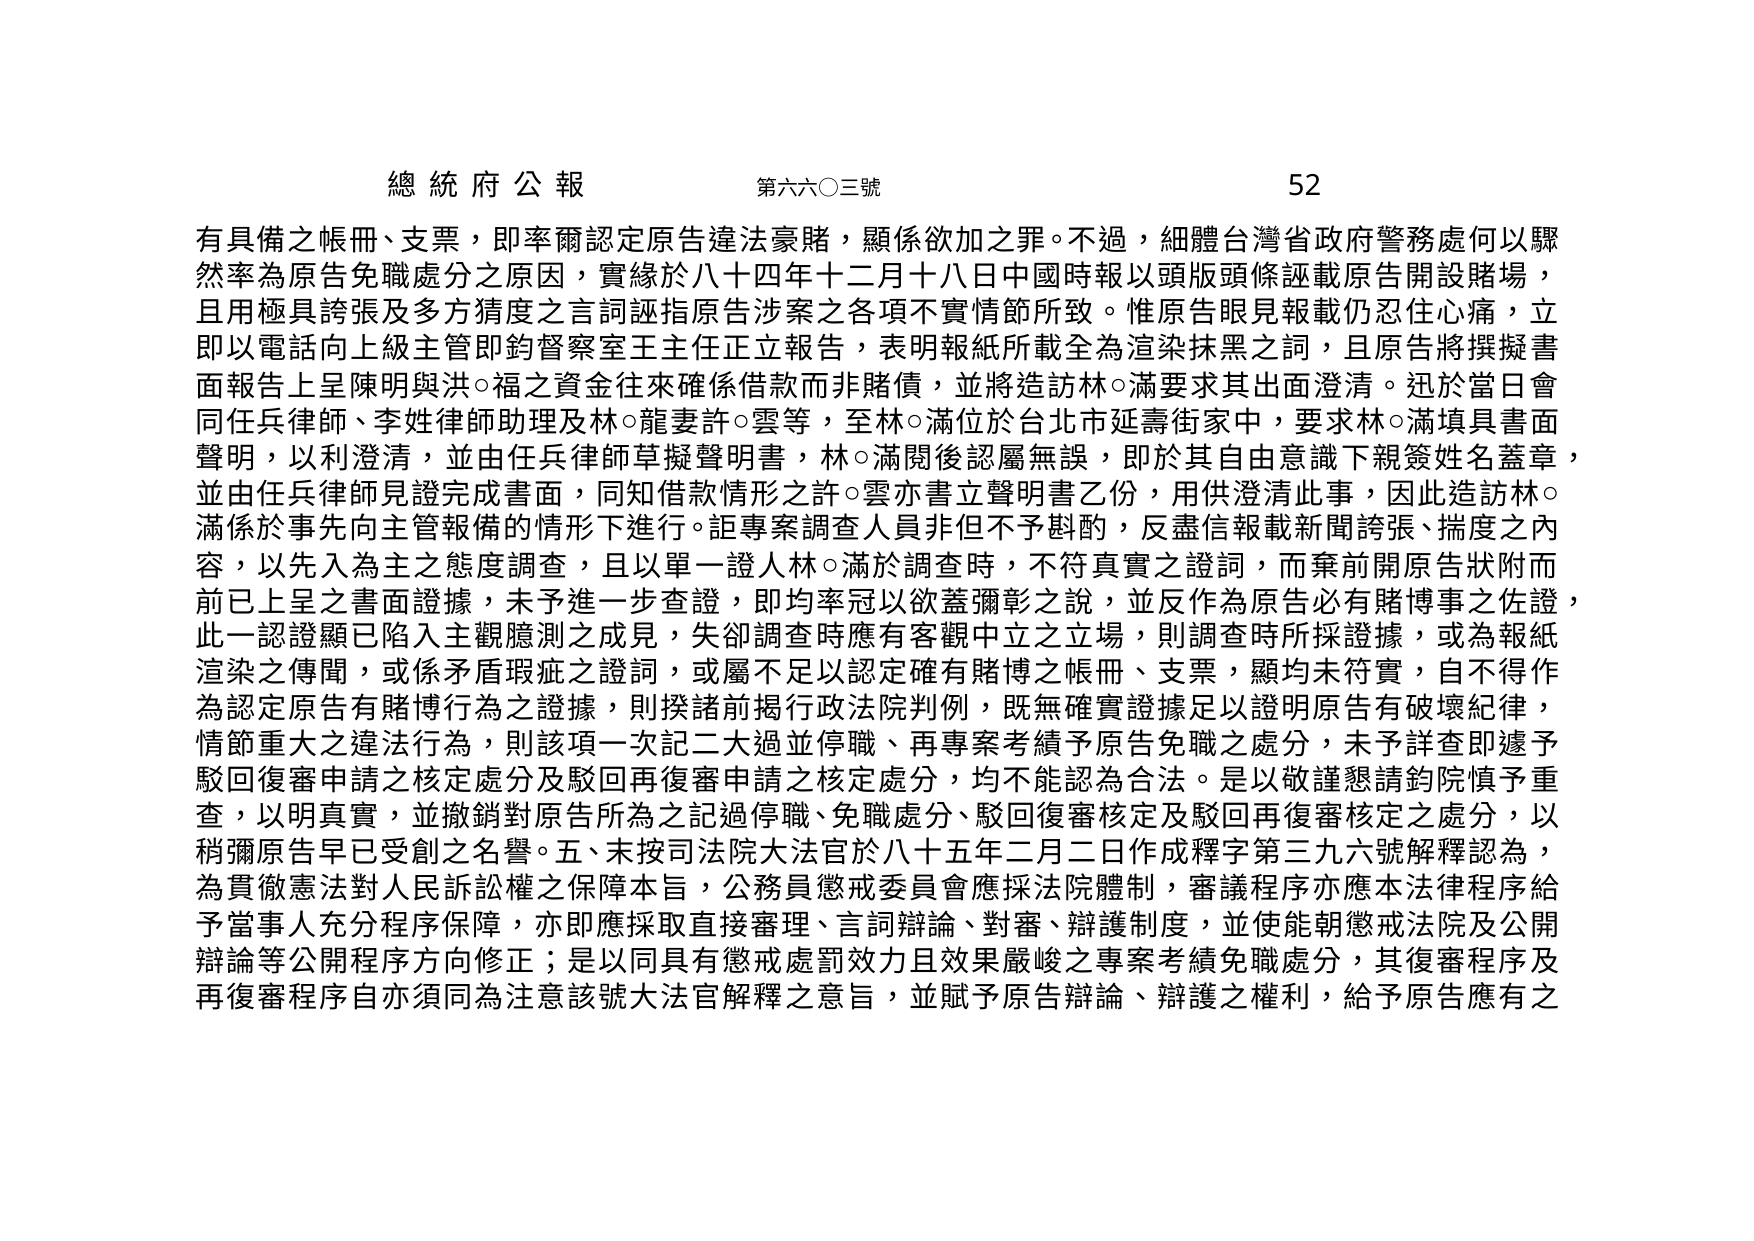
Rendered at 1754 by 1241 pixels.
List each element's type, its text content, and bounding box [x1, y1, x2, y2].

text 原告起訴意旨略謂：一、其於七十七年間由台中市刑警隊長，北調台北市警局少年隊隊長，隊內執行防範犯罪之宣傳，與嘉○車行負責人林○龍相識，經林○龍介紹於七十九年底認識聯○車行之洪○福，與林○龍因認識相交多年，時有資金往來，八十二年間洪○福以其車行要買車牌（每張車牌當時時價為十四萬元），急需資金週轉為由，透過林○龍之關係欲向原告週借現金，原告乃集十餘年之夫妻薪資儲蓄所得及七十三年因左眼中彈失明各界之捐助金，另向台北縣商人新○○鋁業公司負責人翁○津調借一百多萬元湊足四百二十萬元借與。因洪○福與原告相交尚淺，且對其財務狀況償債能力不甚瞭解，故借款係經由林○龍另外開票保證，洪○福則以支票八張分八個月攤還，即（１）八十二年十月一日七十萬元，（２）八十二年十一月至八十三年五月，每月一日共七張每張各五十萬元，（３）另開八十二年十月五日一張十五萬元及八十二年十一月五日一張十萬元是為利息，後林○龍說是利息太少，洪○福即另開八十二年十月五日一張五萬元，補足利息為三十萬元，利息及本金總共即為四百五十萬元，共開立支票十一張，是以四百五十萬元純係借款及利息之返還。除上開四百五十萬元之借貸外，洪○福又於八十三年十二月向原告再借六百六十七萬元，而此係原告召一互助會得款五百餘萬（二十六個會員，每會二十萬元），再湊足部分現金借予。而該二筆款項之借貸已有當時同亦在場處理洪○福借貸事宜之林○龍書立存證信函及林○龍於八十四年十二月二十二日接受自由時報記者張○藩專訪時，明確指出四百五十萬元及六百六十七萬元（該報誤載為六百六十六萬元）分別為洪○福於不同時間向原告所借之借款，絕非賭債，此亦有八十四年十二月二十四日自由時報剪報影本、聯合報剪報影本各一份可供參酌；復有洪○福之兄洪○日、洪○福之妻林○滿及深知本件借款詳情之林○龍妻許○雲等三人分別出具之證明書各一紙均檢呈可證；而洪○福所欠前開二筆債務，於台灣省政府駁回復審申請之核定中，已就六百六十七萬元部分，確認係借款，而非賭債；惟對四百五十萬元部分仍以之為賭債；然查：兩次借款均由林○龍之經手及保證，是以林○龍顯為前揭資金係借款？抑或賭債？之主要證人，洪○日係洪○福之兄長，許○雲係林○龍之妻，均深知借貸情事，詎台灣省政府警務處所屬之專案調查人員竟不俟林○龍於八十四年十二月二十二日（與宣布免職處分同日）回國後予以詳細查究，亦未詢問洪○日、許○雲等人，即徒憑單一證人林○滿片面不實之言詞，遽認前開四百五十萬元之資金往來係緣於賭博輸贏而來，似嫌速斷，有應調查之證據未予調查之違法；而台灣省政府於復審核定及考試院銓敘部在再復審時，亦均完全未就原告於復審申請時，所舉之前揭詳知本件事實之證人等證據詳予調查，或已施以調查而全未敘明是否採酌之詳細理由，亦已構成應調查之證據未予調查之違誤，或處分理由不備之違法。二、洪○福於八十四年七月二日凌晨，因酒後駕車被歹徒刺傷，於台北市民權東路、三民路口被人發現因傷失血過多，死於車內，案經管轄區松山分局偵辦數月未破，後從洪○福生前之帳簿中，該刑案之專案小組人員發現前述總額四百五十萬元之支票十一紙，係原告兌領，復因洪○福之舅許○於八十四年十一月間由彰化北上台北市聯○車行時稱八十二年時曾聽洪○福輸了一筆錢曾向他調錢應急，洪○福之遺孀林○滿才開始懷疑四百五十萬元是否賭債？惟在本件見諸報端前之八十四年十二月十五日林○龍已將兩次借款之情，向林○滿詳細說明（因洪○福生前之財務狀況林○滿並未插手而不甚了解），並強調四百五十萬元係借款而非賭債，且告知林○滿勿誣陷他人。至八十四年十二月十七日中國時報記者張○駒電告原告稱：要將此事見報，同時要登開賭場及千萬元賭債之事，原告當時告之傳言絕非真實，切勿亂登。林○滿得知後亦電告該報記者稱此事絕非事實，莫要亂刊而害人。當天晚上林○滿又親自撥電話給記者張○駒，未料張當時不在，但張記者於稍晚回電林○滿時，林女即警告中國時報稱：賭債絕非事實，如果要登的話，要告中國時報。足見林○滿在接受中國時報刊載及專案小組調查前，早已確知前述款項係借款無誤，惟俟誣指原告與洪○福豪賭而該款為賭債之事披露報紙後，林女在專案小組調查時卻供證稱前開款項係賭債云云；且於誤傳賭債之事發生後，林○滿始在有心人挑唆其如供稱為賭債，日後即無須償還該欠款等詞之引誘下，基於一時貪念，而在調查人員訊問時，有否認借款之舉。後由林○龍風聞其說，極為憤慨，因林○滿如稱是賭債而不予清償，勢必要由林○龍承擔該筆債務償還，遂要求林○滿立即清償，而林○滿就前述已於台灣省政府核定中確認係借款之六百六十七萬元部分，竟於其時亦向林○龍賴稱：查無當時入帳之資料云云，而意圖賴帳，嗣經林○龍據理力爭，並提出有關證據，林女認無可抵賴才於八十五年元月中旬，將該款償還至林○龍處。此更可見林女原係因對於其夫洪○福生前之財務狀況不甚明瞭，致生多疑，竟連六百六十七萬元借款部分，亦疑為賭債，意圖抵賴，雖經再三澄清，始予償還；惟爾後，猶因一時貪念，亟思毋須償還另筆四百五十萬元部分之借款，而於台灣省政府警務處調查時為不實之證詞，並誣指前述亦屬借款之四百五十萬元部分，為賭債，但此項證詞顯與真實不符；再者，林○滿於專案小組調查時之供詞，指稱八十二年九月二十八日，其與丈夫洪○福及小孩先至陳○平的土雞城後，林女及小孩即先行返家，洪○福與陳○平說欲至原告位於台北市大直的家，翌日（即八十二年九月二十九日）中午時分才回到家中，洪曾跟林○滿說其賭輸了數十萬元，專案小組即據此認定原告係於八十二年九月二十八日至同年月二十九日在家中豪賭，且與同年九月二十八日為教師節國定假日放假之公眾週知之事實相符；然查：八十二年九月二十八日為教師節，當晚原告於自宅設宴邀請長官、好友餐敘，直至晚間十一時許，始賓主盡歡而散，此有其時參加晚宴之台北市警察局主任秘書徐○真、萬○金屬公司總經理陳○福、中○汽車公司經理李○欽、鈺○鋁業公司董事長林○福及鉅○建設公司董事長翁○津等人親自簽具之證明書隨狀附呈可證，鈞院如欲詳悉本件事實，則懇傳喚前開參加晚宴之人證，詳察細究，以明真實；次就八十二年九月二十九日清早，原告即至警察專科學校上班（其時原告任該校總隊長），因當日莊前署長亨岱蒞校對巡佐班第三十期學員精神講話，原告於當日七時許離家，八時準時到校後，即督促各單位集合學員於大禮堂待命，莊前署長之精神講話為上午九時至十時，亦有錄影帶為證，精神講話結束後，原告即回辦公室批閱公文，茲舉其中三件為證，原告所批公文僅書寫日期九月二十九日，並未註明幾點幾分，但從承辦人員所簽具之時間及原告上級主任秘書所簽具之時間以對，足證原告八十二年九月二十九日上午均在警察學校內上班（中午並與學員一同聚餐），焉有留於家中與洪○福賭博之情事；但依林○滿所指，洪○福係自八十二年九月二十八日至同年月二十九日中午返家前止，與他人從事賭博，然而，原告於八十二年九月二十八日晚間宴客至十一時許始結束，又在同年月二十九日上午八時許即至當時任職之警察專科學校參與精神講話及辦公，就時間而言，根本無從參與林○滿所指洪○福與他人之賭博；復以，林○滿證稱：洪○福於八十二年九月二十八日、二十九日共賭博輸了數十萬元，但觀之原告與洪○福二人借款債務之金額卻係一千一百十七萬元，縱核諸原處分、復審核定及再復審核定所為錯誤認定之賭債金額亦有四百五十萬元，無論何者，均與洪○福向林○滿所稱之賭博輸數十萬元，金額差距甚大，是以據林○滿所為供證，無論由洪○福參賭之時間，或自洪○福參賭之金額，均更徵縱林○滿所指洪○福確曾於其時與他人賭博，亦與原告無涉，且洪○福所欠數十萬元之賭債，和原告也全然無關，而林○滿顯然是在不明事實之情況下，致有此誤指，益徵林○滿所為證詞顯非實在，自不足採；再以林○滿於其夫洪○福七月二日死亡後，為收取洪○福生前借予中國交通報社長賴某之二百十五萬元之債務，於七月八日與賴某以一百五十七萬元協議和解，卻為符合要件，竟偽填日期為六月二十九日，形成洪○福生前簽約之假象一節，亦有自由時報附呈可證，足見林○滿顯有為求貪取而不惜違法之心態，則其於本件調查時所為供證，更值懷疑；綜上所述，足認本件單一之證人林○滿於台北市政府警察局松山分局刑事組約談錄音及專案小組調查時所為之證詞，委無可採。至於所提出之帳冊及支票等證物，僅足以認定原告與洪○福之間，有前揭借款之資金往來，實無從以此帳冊、支票即遽認該款必然係賭債，否則，只要任何二人間留存有資金往來之憑證，豈非均可任由他人肆意誣指為不法而入於罪，並以此狡賴債務。又對於原告之友人許○腦之訪談筆錄稱：其常於假日至陳員住所打麻將，平均每人輸贏為一、二十萬元云云，以此佐證原告有本件賭博行為，姑不論許○腦所為證述，顯與本件原處分機關所指原告與洪○福間有高達四百五十萬元賭債之賭博情事毫無關聯，且許○腦所為陳述是否真實，亦待查究，焉能祇以許○腦一人所為無關本件之漫然指摘，即率認原告必有本件所涉豪賭之證明。三、行政處分之內容必須充分明確，不得為混淆不清之決定，俾相對人能明瞭行政機關之意思，此種要求係基於行政處分之功能而來，因為，行政處分係就具體案件，將抽象之法規予以具體化，而確認法規對具體事件之效力，此即行政處分之明確原則，係行政處分之實質合法要件；又行政處分應附理由，且理由中應記載行政處分有關之事實及法律觀點，倘若行政官署有裁量權，亦應載明其衡量之理由，因為，裁量是否合法，必須審查其衡量理由，且行政處分記載理由後，行政官署將可自我監督，俾作成行政處分時，能充分考慮有關之事實及法律觀點，對人民而言，亦得就行政處分之理由，探討行政處分之合法性，並判斷其採取行政救濟時能否獲勝訴，同時，在行政救濟程序中，受理訴願機關處分之形式合法要件；又依法務部所提出之行政程序法草案第九十八條第二款規定：「行政處分以書面為之者，應記載主旨、事實、理由及其法令依據」，復據行政院經濟建設委員會委託國立台灣大學法律學研究所執行之行政程序法草案第六十二條第三項第二款規定：「書面行政處分應記載主文、事實及理由」，同草案第六十三條第一項規定：「以書面作成之行政處分，行政機關應記明其決定所依據之事實或法律上之主要理由」。是知無論自行政法之學理及認定之事實、符合事實之採證理由及法令之解釋適用，且如此始能符合行政處分之明確原則，並該當於行政處分之形式合法要件及實質合法要件。然查：本件原處分即台灣省政府警務處之八十四年十二月二十二日警人乙字第二○三八號壹次記貳大過並停職令及同處八十五年一月十六日八十五警人字第三二八三號之免職處分通知，其懲處結果為壹次記貳大過並停職，懲處事由為原告於八十二年九月二十八日、二十九日在自宅豪賭，有辱官箴，嚴重損害警譽，破壞紀律，情節重大，法令依據為公務人員考績法施行細則第十四條第一項第二款第七目（條文定為「破壞紀律，情節重大」）暨公務人員考績法第十八條，可知原處分完全未載明所稱原告自宅豪賭，破壞紀律，情節重大之行為，究有何事證足資證明，且就所認原告所為之賭博行為，究竟除原告及洪○福外，尚有何人參賭，而原告與洪○福間之賭博究為若干金額，所以稱之為「豪賭」，均未予認定，更未就所論引懲處之條文係於如何解釋之下，而可認為已構成該法律條文之要件。足見原處分顯屬事實、理由不備之違法，更遑論其完全未符合行政處分之明確原則。原告於申請復審時即僅能自行預想而就原告與洪○福間一切借貸之資金往來，提出說明及答辯，詎台灣省政府八十五年五月二十九日八十五府人三字第一五三一七七號函及所附駁回復審核定審議書，竟更進一步配合原告於復審時所提出之真實事證，縮小事實認定之範圍，以原告係於八十二年九月二十八日晚日至翌（二十九）日凌晨間，於自宅賭博，仍認原告有破壞紀律，情節重大之行為，而就論處之法條依據，則反更擴張適用公務人員考績法施行細則第十四條第一項第二款第五目，以原告有圖謀不法利益言行不檢，致嚴重損害政府或公務人員聲譽等情，是以就此影響當事人至深且鉅之免職處分，原處分或原核定所認定之事實，竟處於流動狀態，可任憑處分或核定機關，趨吉避凶，因當事者所提出證據之確實與否，隨意擴張或減縮事實認定之範圍，更甚者，連同懲處依據之條文，亦可隨手拈來，擴張適用，除可見原處分或原核定機關為此效力嚴竣之處分時，未經詳查深思，遽為率斷外，尤其重要的是，此已嚴重侵害原告正當法律程序之權益；再者，前揭駁回復審核定之函文及所附審議書中，在審議書之事實欄僅羅列原告申請復審要旨及原處分機關之答辯，全未載明其所認定之事實為何，致使原告至今仍未能確知其遭懲處之事實（明確之人、事、時、地）究竟為何，更未及於原告所陳之該等借貸，何以可被認係已構成一破壞紀律，情節重大之行為，或已屬圖謀不法利益言行不檢，致嚴重損害政府或公務人員聲譽之行為，均無任何說明，顯已構成事實不明、理由不備之違法，自亦認該項駁回復審核定之處分不具行政處分之形式合法要件，且對於原告於原審中所提出之反證全然置之未理，僅一味以未明事實之洪○福遺孀林○滿之證詞，及任何借貸亦均具備之資金往來資料，粗率的作為認證依據，且未確定懲處之事實，當然亦未符行政處分之明確原則，欠缺行政處分之實質合法要件，而亦屬違法之行政處分；復就考試院銓敍部所為之再復審核定，仍與原處分及復審核定相同，均未詳予認定原告究有何賭博之行為，及說明賭博行為為何已成為情節重大之「豪賭」，而於處分理由中，僅參照「警察人員參與賭博財物處分原則」（三）之規定及原復審核定之處分機關即台灣省政府查復函，即認為原告所詳陳申請再復審之各項論證、理由均不可採，至於何以不採原告之論據，全未有一辭置喙，而就駁回再復審核定處分中，就懲處原告之法律依據，又逕予忽略不再提及原復審核定所認定原告行為尚符合公務人員考績法第十二條第一項第二款第五目「圖謀不法利益言行不檢，致嚴重損害政府或公務人員聲譽」應予免職之規定，在全未說明理由之情形下，即任意縮減復審核定時認定懲處原告之法律理由，是由原處分至復審核定處分，又至再復審核定處分，竟忽則擴張懲處原告之法律理由，忽則又減縮所適用之法律根據，從而可知，處理本件相關之行政機關解釋適用法律，竟無客觀論據，全憑一己恣意認定；次就再復審核定所援引之「警察人員參與賭博財物處分原則」（三）之規定，曠勤參與賭博者，亦僅記大過，並非得以記二大過免職，是原處分依據此項規定，亦屬違法，詎料再復審核定機關竟未察及此，遽引為駁回再復審申請之依據；由之更顯本件再復審核定處分認定之粗率，似已成為無須論理，僅基於「無論如何，必須懲處」之偏執心態，即可莽然駁回再復審之申請，堅持將原告免職。是以無論就行政法之法理或各項行政程序法草案的內容觀之，原免職處分、台灣省政府駁回復審之核定及考試院銓敍部駁回再復審之核定，均已因懲處之事實不明，何以認定原告賭博及何以不採原告所舉論證之理由均不備，且處分意旨未予明確，論處依據之任意擴張，而構成形式、實質均屬違法之處分，自均應予撤銷。更況，各該處分剝奪原告憲法第十五條之工作權及憲法第十八條服公職之權利，對原告之權益侵害甚鉅，竟有前述事實不明、理由不備，且處分意旨又任意擴張減縮，復致原告難能答辯之情形，愈知前開處分違法情節已屬嚴重，應予撤銷。四、又以原處分機關另以事發後之八十四年十二月十八日原告至林○滿處取得借款聲明書，係事後欲蓋彌彰，且為林○滿在原告夫婦拜託催促及不願得罪林○龍等生意上往來，勉強簽署；然所謂「拜託催促」、「不願得罪」、「勉強簽署」等語，究有何事證足以證明此等情事，原處分機關之答辯中，全然未曾提及，此豈非僅憑子虛之詞，肆意指摘，即堅持懲處原告之原處分。原處分機關答辯中，又對於八十四年十二月十五日林○龍將洪○福之兄弟洪○明、洪○日及林○滿找去，從台北打電話到彰化說服許○（即洪之舅舅），要求幫原告說好話，不要害他，再由此反推林○滿簽署之前述聲明書，即屬不無求情及掩飾事實之意圖，並確認原告與洪○福間有鉅額賭債云云，此種無視於原告於復審申請時所提出之林○龍存證信函、洪○日之證明書、林○滿之證明書、許○雲之證明書等各項書面證據所詳載之內容，而在毫未提出任何反證的情況下，即輕率的空言誣指，作出扭曲事證之解釋，類此恣意揣度之詞，縱未詳駁，亦知其答辯論點實無可採。惟若鈞院就原告所提出之右揭各項存證信函、證明書、聲明書仍有懷疑，亦懇請鈞院能就此事實詳予審理，逐一察查各該書面證據之真實性，即可知原告所述確屬真實。原處分機關、原核定機關及再復審核定機關無非均僅參酌唯一證人林○滿所為有賭博之證述，及任何資金往來均有具備之帳冊、支票，即率爾認定原告違法豪賭，顯係欲加之罪。不過，細體台灣省政府警務處何以驟然率為原告免職處分之原因，實緣於八十四年十二月十八日中國時報以頭版頭條誣載原告開設賭場，且用極具誇張及多方猜度之言詞誣指原告涉案之各項不實情節所致。惟原告眼見報載仍忍住心痛，立即以電話向上級主管即鈞督察室王主任正立報告，表明報紙所載全為渲染抹黑之詞，且原告將撰擬書面報告上呈陳明與洪○福之資金往來確係借款而非賭債，並將造訪林○滿要求其出面澄清。迅於當日會同任兵律師、李姓律師助理及林○龍妻許○雲等，至林○滿位於台北市延壽街家中，要求林○滿填具書面聲明，以利澄清，並由任兵律師草擬聲明書，林○滿閱後認屬無誤，即於其自由意識下親簽姓名蓋章，並由任兵律師見證完成書面，同知借款情形之許○雲亦書立聲明書乙份，用供澄清此事，因此造訪林○滿係於事先向主管報備的情形下進行。詎專案調查人員非但不予斟酌，反盡信報載新聞誇張、揣度之內容，以先入為主之態度調查，且以單一證人林○滿於調查時，不符真實之證詞，而棄前開原告狀附而前已上呈之書面證據，未予進一步查證，即均率冠以欲蓋彌彰之說，並反作為原告必有賭博事之佐證，此一認證顯已陷入主觀臆測之成見，失卻調查時應有客觀中立之立場，則調查時所採證據，或為報紙渲染之傳聞，或係矛盾瑕疵之證詞，或屬不足以認定確有賭博之帳冊、支票，顯均未符實，自不得作為認定原告有賭博行為之證據，則揆諸前揭行政法院判例，既無確實證據足以證明原告有破壞紀律，情節重大之違法行為，則該項一次記二大過並停職、再專案考績予原告免職之處分，未予詳查即遽予駁回復審申請之核定處分及駁回再復審申請之核定處分，均不能認為合法。是以敬謹懇請鈞院慎予重查，以明真實，並撤銷對原告所為之記過停職、免職處分、駁回復審核定及駁回再復審核定之處分，以稍彌原告早已受創之名譽。五、末按司法院大法官於八十五年二月二日作成釋字第三九六號解釋認為，為貫徹憲法對人民訴訟權之保障本旨，公務員懲戒委員會應採法院體制，審議程序亦應本法律程序給予當事人充分程序保障，亦即應採取直接審理、言詞辯論、對審、辯護制度，並使能朝懲戒法院及公開辯論等公開程序方向修正；是以同具有懲戒處罰效力且效果嚴峻之專案考績免職處分，其復審程序及再復審程序自亦須同為注意該號大法官解釋之意旨，並賦予原告辯論、辯護之權利，給予原告應有之程序保障；詎原告於復審程序中雖曾請求辯論及辯護，然復審核定機關竟置之未理；縱於再復審程序中，再復審核定機關亦僅容原告於八十五年八月七日陳述意見，而完全排除原告所委任且當時已到場之律師為之辯護（辯護人當時已請求再復審核定機關須記明辯護律師已到場且請求在場為原告辯護，卻遭拒絕）；是在前開大法官解釋保障人民訴訟權之精神下，本件原告所行使之復審及再復審申請權既相當於憲法第十六條之「訴願權、訴訟權」之行使，原同得主張辯論及辯護之程序保障，惟觀本件復審程序及再復審程序進行，完全忽視原告所主張辯論及辯護之程序權利，該等程序即已侵害原告基於憲法第十六條規定所保障之訴願權及訴訟權，而屬程序違法，爰此亦請鈞院撤銷復審核定及再復審核定之處分。六、綜上所陳，足見原處分機關、原復審核定機關及再復審核定機關認事用法均有違背與不當之處，請撤銷再復審核定、復審核定及原處分等語。 [195, 221, 1559, 1014]
